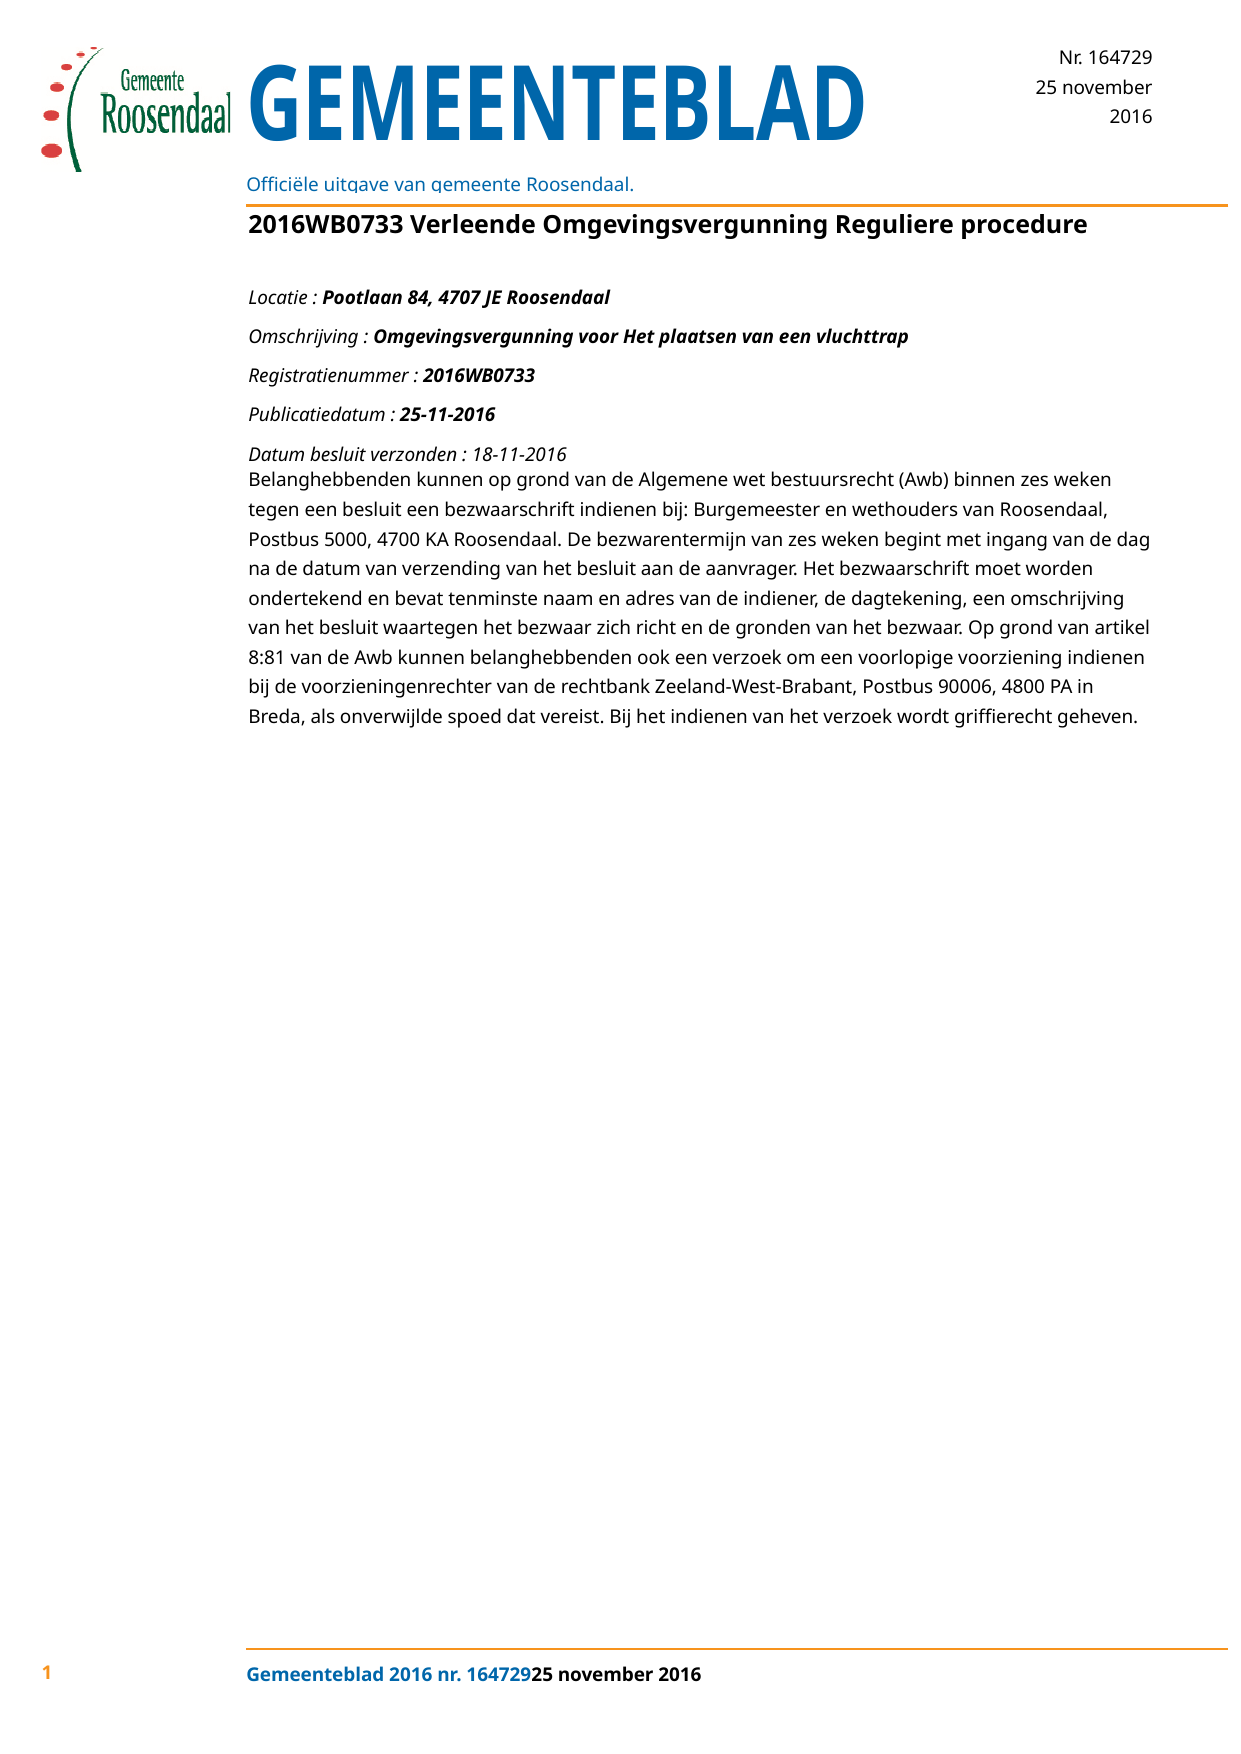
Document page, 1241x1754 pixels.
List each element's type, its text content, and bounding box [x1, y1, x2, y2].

picture [41, 47, 231, 172]
text Belanghebbenden kunnen op grond van de Algemene wet bestuursrecht (Awb) binnen zes weken tegen een besluit een bezwaarschrift indienen bij: Burgemeester en wethouders van Roosendaal, Postbus 5000, 4700 KA Roosendaal. De bezwarentermijn van zes weken begint met ingang van de dag na de datum van verzending van het besluit aan de aanvrager. Het bezwaarschrift moet worden ondertekend en bevat tenminste naam en adres van de indiener, de dagtekening, een omschrijving van het besluit waartegen het bezwaar zich richt en de gronden van het bezwaar. Op grond van artikel 8:81 van de Awb kunnen belanghebbenden ook een verzoek om een voorlopige voorziening indienen bij de voorzieningenrechter van de rechtbank Zeeland-West-Brabant, Postbus 90006, 4800 PA in Breda, als onverwijlde spoed dat vereist. Bij het indienen van het verzoek wordt griffierecht geheven. [248, 467, 1152, 729]
text Datum besluit verzonden : 18-11-2016 [248, 441, 1152, 467]
text 2016WB0733 Verleende Omgevingsvergunning Reguliere procedure [248, 207, 1152, 241]
text Registratienummer : 2016WB0733 [248, 362, 1152, 388]
text Locatie : Pootlaan 84, 4707 JE Roosendaal [248, 284, 1152, 309]
text Omschrijving : Omgevingsvergunning voor Het plaatsen van een vluchttrap [248, 323, 1152, 349]
text Publicatiedatum : 25-11-2016 [248, 402, 1152, 427]
